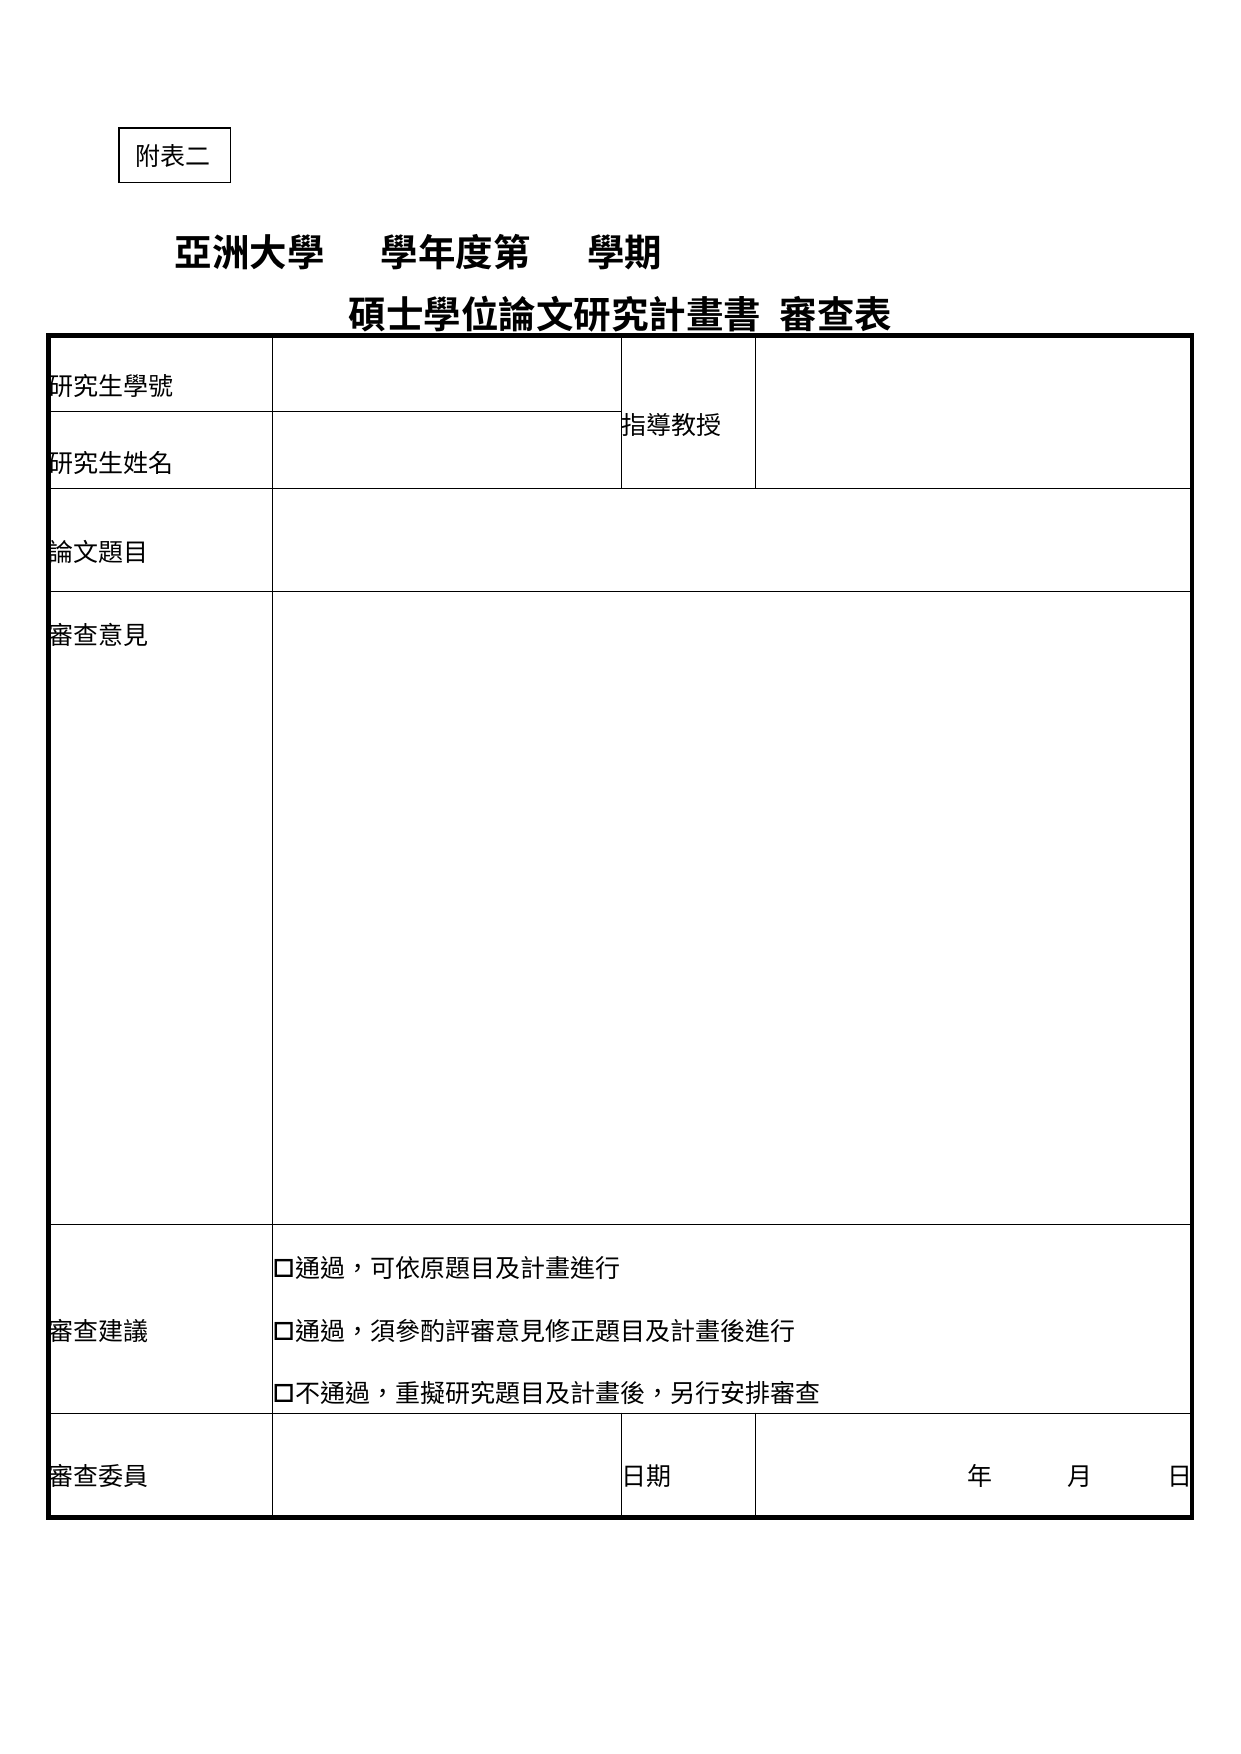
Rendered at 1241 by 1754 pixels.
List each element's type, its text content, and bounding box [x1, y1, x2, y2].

table_cell [273, 1414, 621, 1515]
table_cell 審查意見 [51, 592, 272, 1224]
table_cell [273, 412, 621, 488]
table_header [756, 338, 1190, 488]
table_cell 年 月 日 [756, 1414, 1190, 1515]
table_header 指導教授 [622, 338, 755, 488]
table_cell 日期 [622, 1414, 755, 1515]
table_header [273, 338, 621, 411]
text 碩士學位論文研究計畫書 審查表 [118, 271, 1122, 333]
table_cell 論文題目 [51, 489, 272, 591]
table_cell 研究生姓名 [51, 412, 272, 488]
table_cell 審查委員 [51, 1414, 272, 1515]
text 亞洲大學 學年度第 學期 [118, 208, 1122, 271]
table_header 研究生學號 [51, 338, 272, 411]
table_cell [273, 592, 1190, 1224]
table_cell [273, 489, 1190, 591]
text 附表二 [135, 136, 214, 172]
table_cell 審查建議 [51, 1225, 272, 1412]
table_cell 通過，可依原題目及計畫進行 通過，須參酌評審意見修正題目及計畫後進行 不通過，重擬研究題目及計畫後，另行安排審查 [273, 1225, 1190, 1412]
